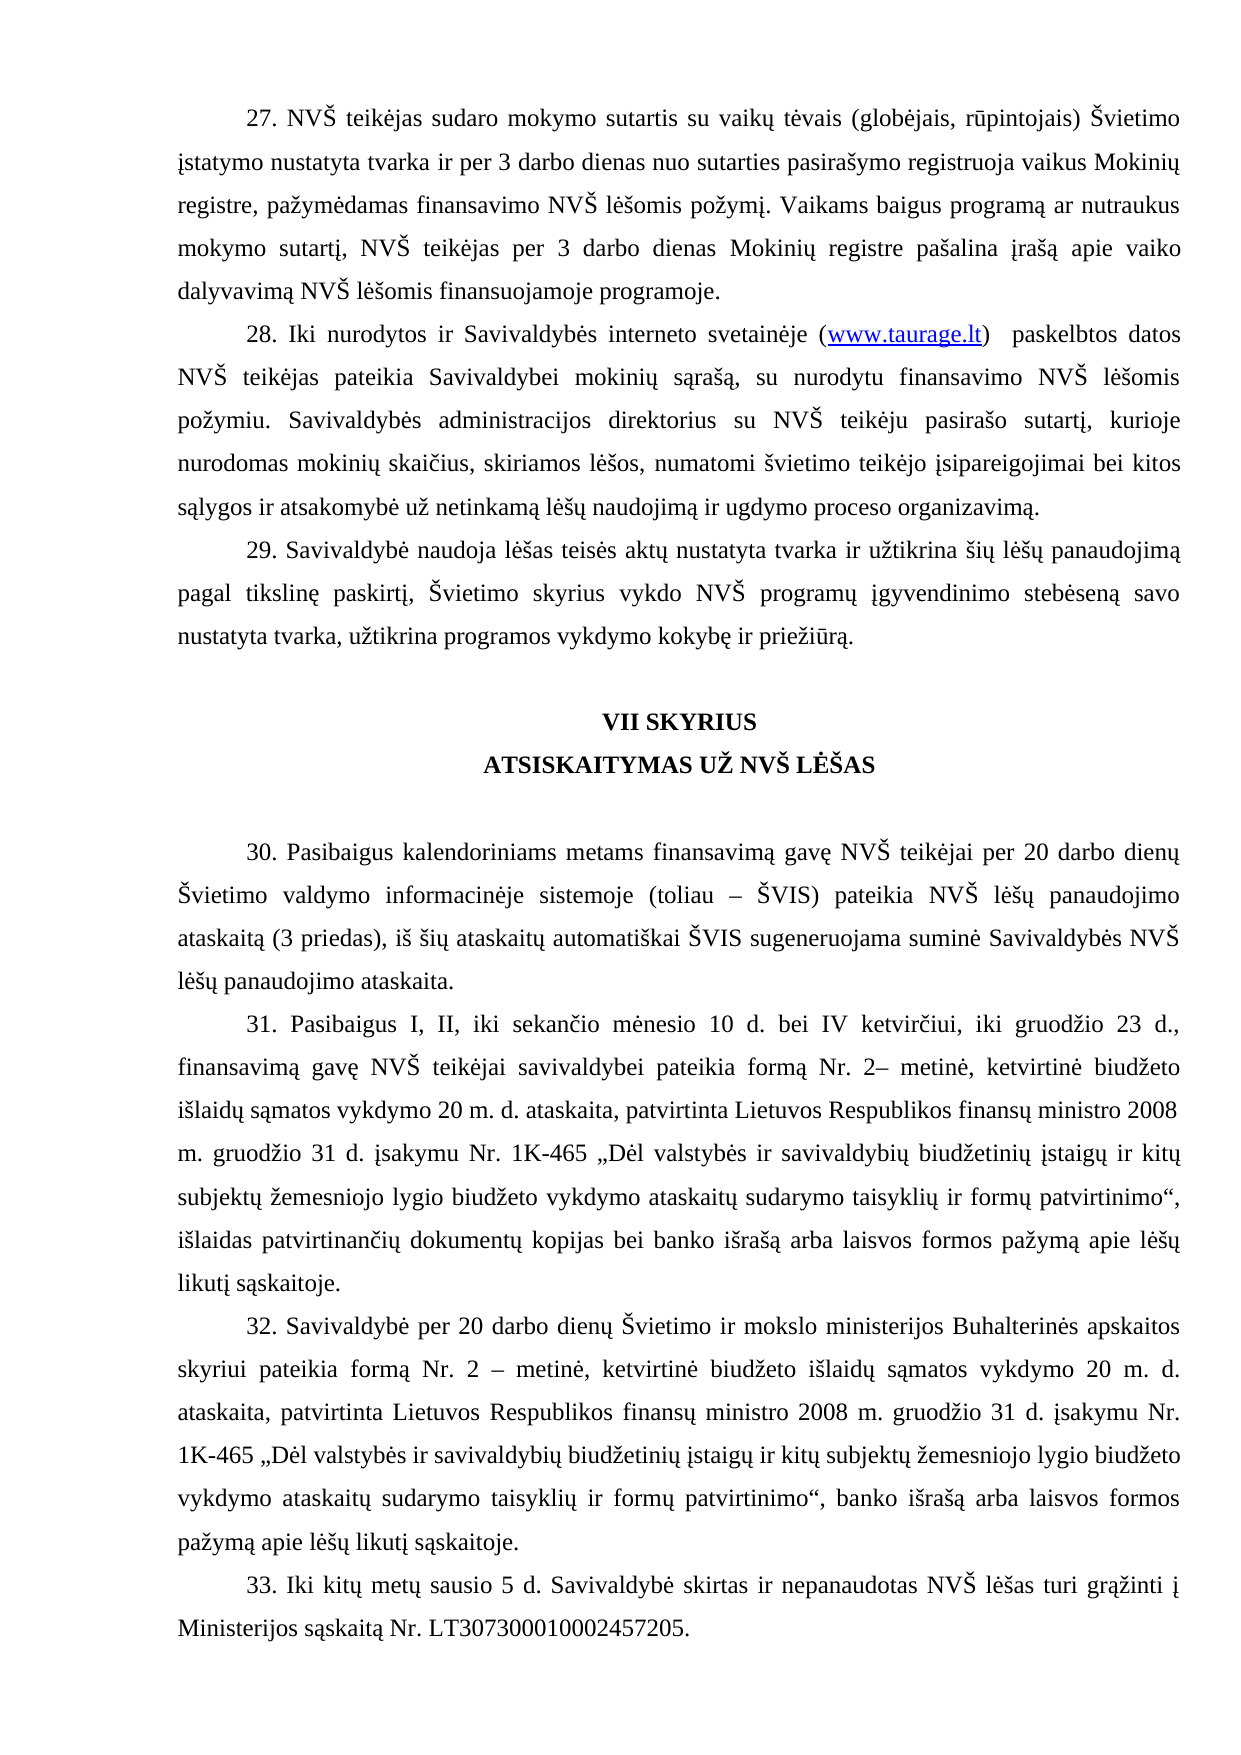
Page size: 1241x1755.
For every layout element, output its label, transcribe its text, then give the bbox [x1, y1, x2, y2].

text 32. Savivaldybė per 20 darbo dienų Švietimo ir mokslo ministerijos Buhalterinės apskaitos skyriui pateikia formą Nr. 2 – metinė, ketvirtinė biudžeto išlaidų sąmatos vykdymo 20 m. d. ataskaita, patvirtinta Lietuvos Respublikos finansų ministro 2008 m. gruodžio 31 d. įsakymu Nr. 1K-465 „Dėl valstybės ir savivaldybių biudžetinių įstaigų ir kitų subjektų žemesniojo lygio biudžeto vykdymo ataskaitų sudarymo taisyklių ir formų patvirtinimo“, banko išrašą arba laisvos formos pažymą apie lėšų likutį sąskaitoje. [177, 1311, 1181, 1555]
text VII SKYRIUS [177, 707, 1181, 736]
text 33. Iki kitų metų sausio 5 d. Savivaldybė skirtas ir nepanaudotas NVŠ lėšas turi grąžinti į Ministerijos sąskaitą Nr. LT307300010002457205. [177, 1570, 1181, 1642]
text 28. Iki nurodytos ir Savivaldybės interneto svetainėje (www.taurage.lt) paskelbtos datos NVŠ teikėjas pateikia Savivaldybei mokinių sąrašą, su nurodytu finansavimo NVŠ lėšomis požymiu. Savivaldybės administracijos direktorius su NVŠ teikėju pasirašo sutartį, kurioje nurodomas mokinių skaičius, skiriamos lėšos, numatomi švietimo teikėjo įsipareigojimai bei kitos sąlygos ir atsakomybė už netinkamą lėšų naudojimą ir ugdymo proceso organizavimą. [177, 319, 1181, 520]
text 31. Pasibaigus I, II, iki sekančio mėnesio 10 d. bei IV ketvirčiui, iki gruodžio 23 d., finansavimą gavę NVŠ teikėjai savivaldybei pateikia formą Nr. 2– metinė, ketvirtinė biudžeto išlaidų sąmatos vykdymo 20 m. d. ataskaita, patvirtinta Lietuvos Respublikos finansų ministro 2008 [177, 1009, 1181, 1124]
text 30. Pasibaigus kalendoriniams metams finansavimą gavę NVŠ teikėjai per 20 darbo dienų Švietimo valdymo informacinėje sistemoje (toliau – ŠVIS) pateikia NVŠ lėšų panaudojimo ataskaitą (3 priedas), iš šių ataskaitų automatiškai ŠVIS sugeneruojama suminė Savivaldybės NVŠ lėšų panaudojimo ataskaita. [177, 837, 1181, 995]
text ATSISKAITYMAS UŽ NVŠ LĖŠAS [177, 750, 1181, 779]
text m. gruodžio 31 d. įsakymu Nr. 1K-465 „Dėl valstybės ir savivaldybių biudžetinių įstaigų ir kitų subjektų žemesniojo lygio biudžeto vykdymo ataskaitų sudarymo taisyklių ir formų patvirtinimo“, išlaidas patvirtinančių dokumentų kopijas bei banko išrašą arba laisvos formos pažymą apie lėšų likutį sąskaitoje. [177, 1138, 1181, 1297]
text 29. Savivaldybė naudoja lėšas teisės aktų nustatyta tvarka ir užtikrina šių lėšų panaudojimą pagal tikslinę paskirtį, Švietimo skyrius vykdo NVŠ programų įgyvendinimo stebėseną savo nustatyta tvarka, užtikrina programos vykdymo kokybę ir priežiūrą. [177, 535, 1181, 650]
text 27. NVŠ teikėjas sudaro mokymo sutartis su vaikų tėvais (globėjais, rūpintojais) Švietimo įstatymo nustatyta tvarka ir per 3 darbo dienas nuo sutarties pasirašymo registruoja vaikus Mokinių registre, pažymėdamas finansavimo NVŠ lėšomis požymį. Vaikams baigus programą ar nutraukus mokymo sutartį, NVŠ teikėjas per 3 darbo dienas Mokinių registre pašalina įrašą apie vaiko dalyvavimą NVŠ lėšomis finansuojamoje programoje. [177, 103, 1181, 305]
